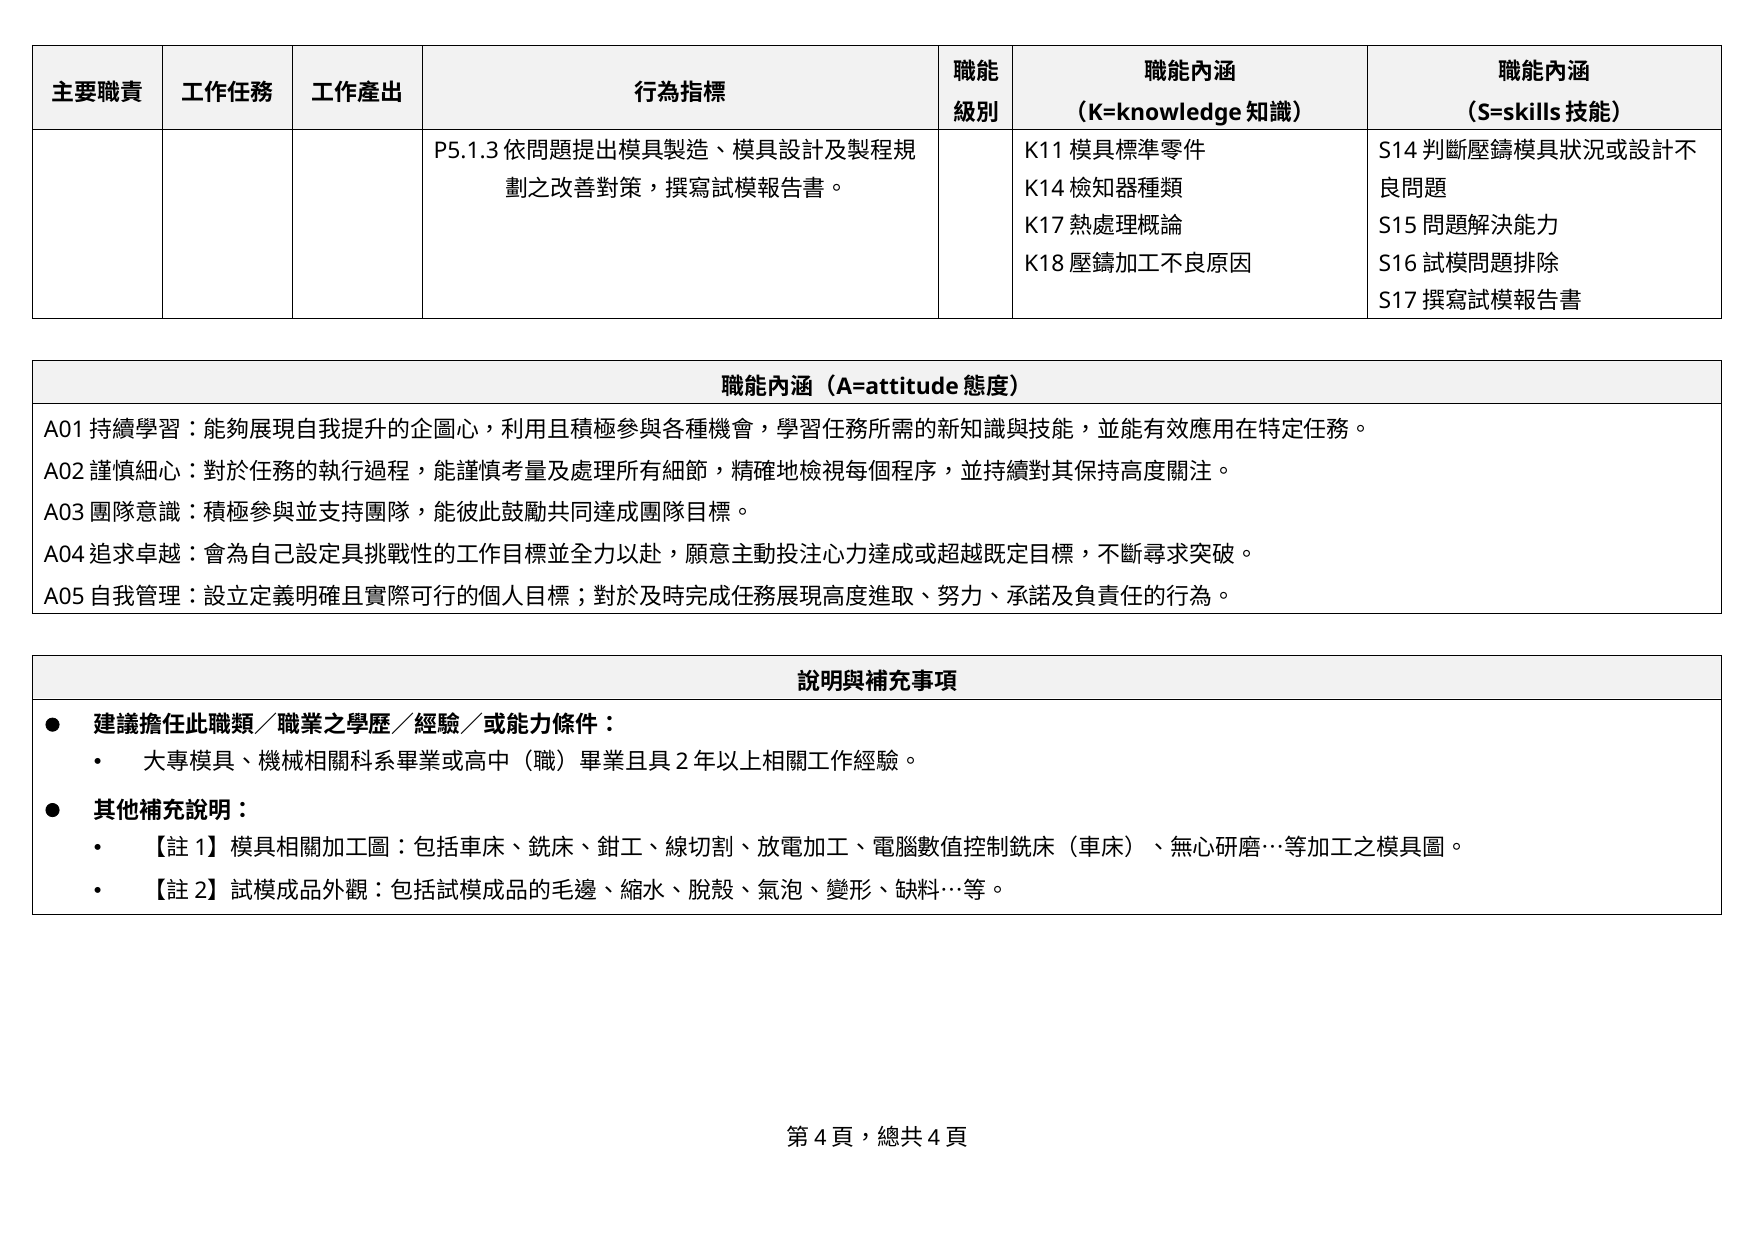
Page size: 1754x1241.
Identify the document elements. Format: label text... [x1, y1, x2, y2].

table_header 工作產出 [293, 46, 422, 129]
table_cell 建議擔任此職類／職業之學歷／經驗／或能力條件： 大專模具、機械相關科系畢業或高中（職）畢業且具2年以上相關工作經驗。 其他補充說明： 【註1】模具相關加工圖：包括車床、銑床、鉗工、線切割、放電加工、電腦數值控制銑床（車床）、無心研磨…等加工之模具圖。 【註2】試模成品外觀：包括試模成品的毛邊、縮水、脫殼、氣泡、變形、缺料…等。 [33, 700, 1721, 914]
table_header 說明與補充事項 [33, 656, 1721, 698]
table_header 主要職責 [33, 46, 162, 129]
table_cell [939, 130, 1012, 318]
table_cell S14判斷壓鑄模具狀況或設計不良問題 S15問題解決能力 S16試模問題排除 S17撰寫試模報告書 [1368, 130, 1721, 318]
table_header 職能內涵 （K=knowledge知識） [1013, 46, 1367, 129]
table_header 職能內涵（A=attitude態度） [33, 361, 1721, 403]
table_header 行為指標 [423, 46, 938, 129]
table_header 職能級別 [939, 46, 1012, 129]
table_cell [293, 130, 422, 318]
table_header 工作任務 [163, 46, 292, 129]
table_cell P5.1.3依問題提出模具製造、模具設計及製程規劃之改善對策，撰寫試模報告書。 [423, 130, 938, 318]
table_cell [33, 130, 162, 318]
table_cell A01持續學習：能夠展現自我提升的企圖心，利用且積極參與各種機會，學習任務所需的新知識與技能，並能有效應用在特定任務。 A02謹慎細心：對於任務的執行過程，能謹慎考量及處理所有細節，精確地檢視每個程序，並持續對其保持高度關注。 A03團隊意識：積極參與並支持團隊，能彼此鼓勵共同達成團隊目標。 A04追求卓越：會為自己設定具挑戰性的工作目標並全力以赴，願意主動投注心力達成或超越既定目標，不斷尋求突破。 A05自我管理：設立定義明確且實際可行的個人目標；對於及時完成任務展現高度進取、努力、承諾及負責任的行為。 [33, 404, 1721, 612]
table_cell K11模具標準零件 K14檢知器種類 K17熱處理概論 K18壓鑄加工不良原因 [1013, 130, 1367, 318]
table_header 職能內涵 （S=skills技能） [1368, 46, 1721, 129]
table_cell [163, 130, 292, 318]
